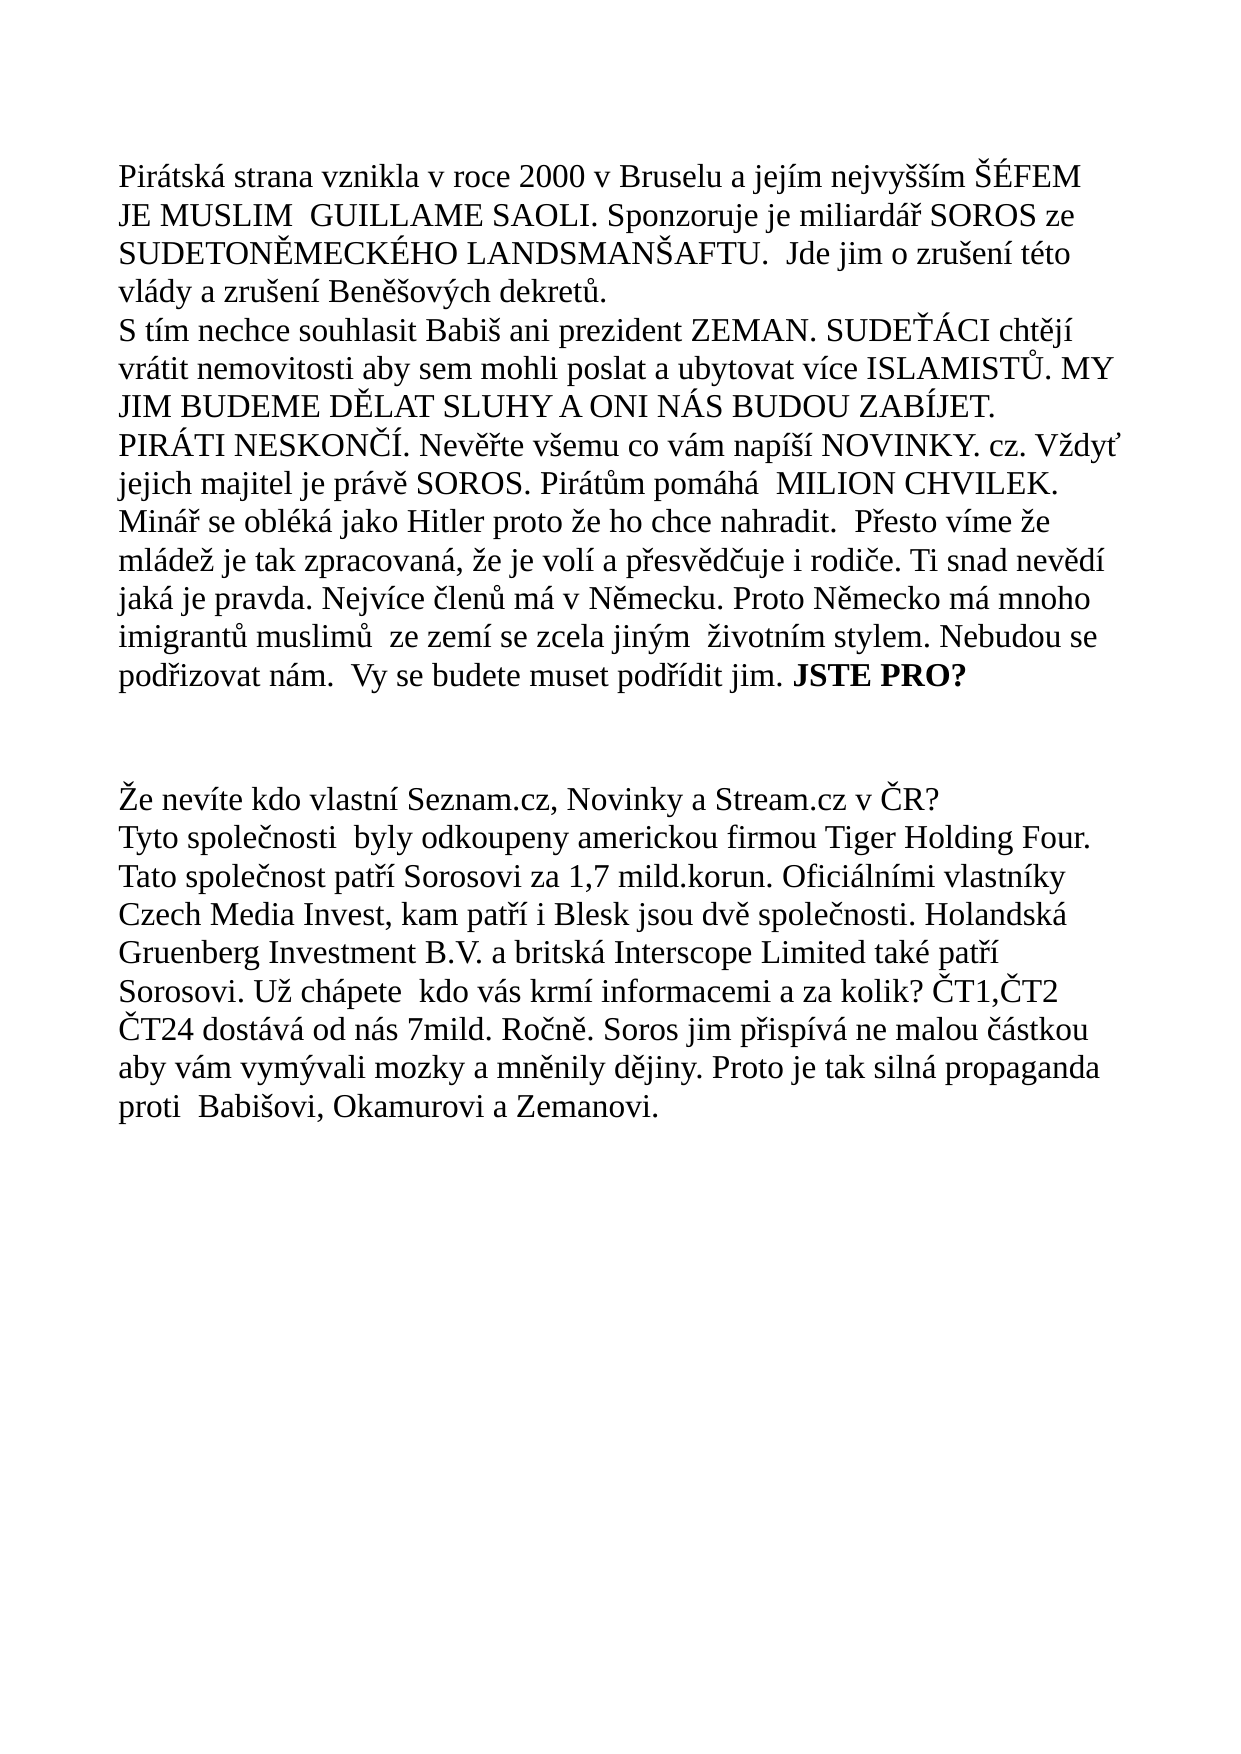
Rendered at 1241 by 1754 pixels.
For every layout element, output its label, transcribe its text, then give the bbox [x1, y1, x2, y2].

text Tato společnost patří Sorosovi za 1,7 mild.korun. Oficiálními vlastníky [118, 856, 1122, 894]
text Gruenberg Investment B.V. a britská Interscope Limited také patří [118, 933, 1122, 971]
text Že nevíte kdo vlastní Seznam.cz, Novinky a Stream.cz v ČR? [118, 779, 1122, 818]
text Tyto společnosti byly odkoupeny americkou firmou Tiger Holding Four. [118, 818, 1122, 856]
text Sorosovi. Už chápete kdo vás krmí informacemi a za kolik? ČT1,ČT2 [118, 971, 1122, 1009]
text ČT24 dostává od nás 7mild. Ročně. Soros jim přispívá ne malou částkou aby vám vymývali mozky a mněnily dějiny. Proto je tak silná propaganda proti Babišovi, Okamurovi a Zemanovi. [118, 1009, 1122, 1124]
text S tím nechce souhlasit Babiš ani prezident ZEMAN. SUDEŤÁCI chtějí vrátit nemovitosti aby sem mohli poslat a ubytovat více ISLAMISTŮ. MY JIM BUDEME DĚLAT SLUHY A ONI NÁS BUDOU ZABÍJET. PIRÁTI NESKONČÍ. Nevěřte všemu co vám napíší NOVINKY. cz. Vždyť jejich majitel je právě SOROS. Pirátům pomáhá MILION CHVILEK. [118, 310, 1122, 501]
text Minář se obléká jako Hitler proto že ho chce nahradit. Přesto víme že mládež je tak zpracovaná, že je volí a přesvědčuje i rodiče. Ti snad nevědí jaká je pravda. Nejvíce členů má v Německu. Proto Německo má mnoho imigrantů muslimů ze zemí se zcela jiným životním stylem. Nebudou se podřizovat nám. Vy se budete muset podřídit jim. JSTE PRO? [118, 501, 1122, 693]
text Czech Media Invest, kam patří i Blesk jsou dvě společnosti. Holandská [118, 894, 1122, 933]
text Pirátská strana vznikla v roce 2000 v Bruselu a jejím nejvyšším ŠÉFEM JE MUSLIM GUILLAME SAOLI. Sponzoruje je miliardář SOROS ze SUDETONĚMECKÉHO LANDSMANŠAFTU. Jde jim o zrušení této vlády a zrušení Beněšových dekretů. [118, 156, 1122, 310]
